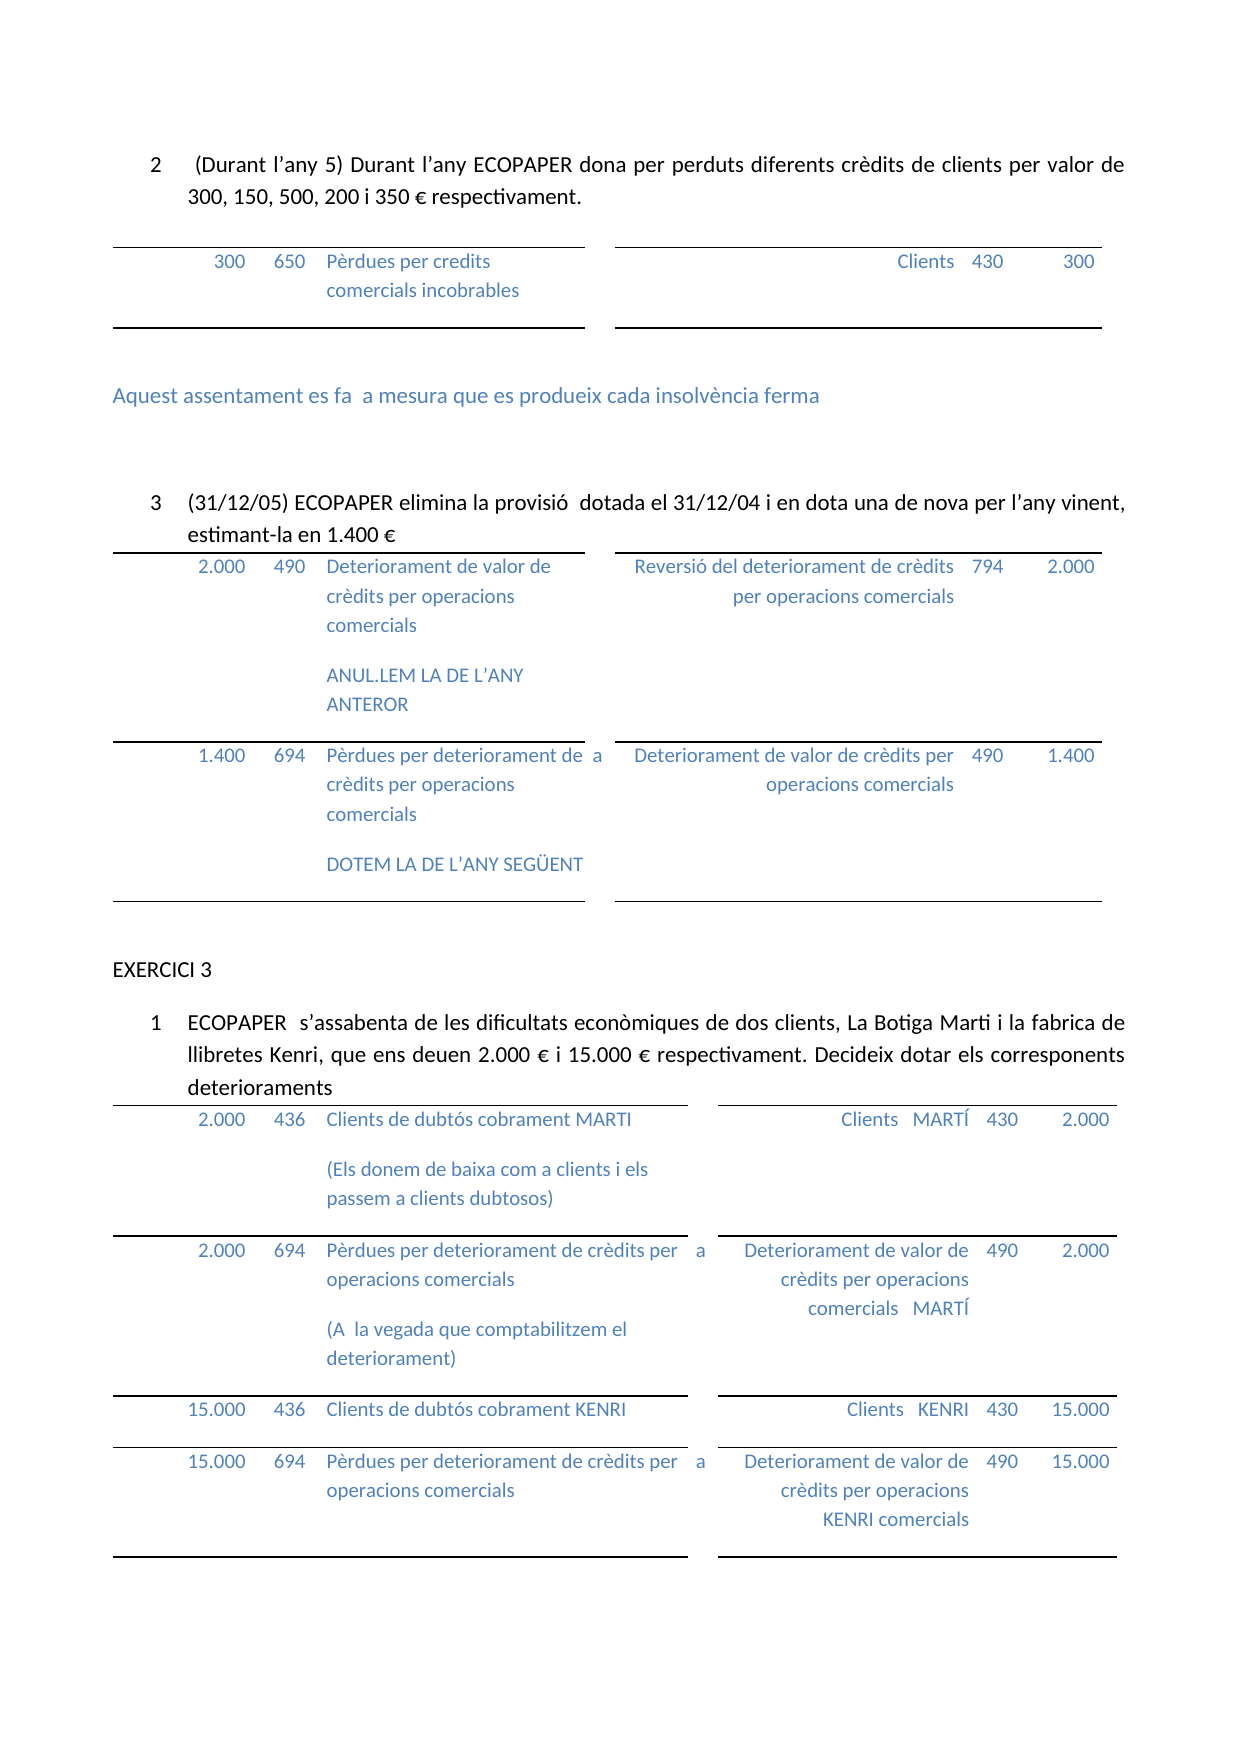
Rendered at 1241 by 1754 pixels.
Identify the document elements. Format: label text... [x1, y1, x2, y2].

table_cell 490 [954, 743, 1013, 901]
list (31/12/05) ECOPAPER elimina la provisió dotada el 31/12/04 i en dota una de nova per l’any vinent, estimant-la en 1.400 € [150, 488, 1128, 548]
table_cell 15.000 [1028, 1397, 1117, 1446]
table_cell [113, 743, 171, 901]
table_header 436 [260, 1106, 319, 1235]
table_cell 694 [260, 743, 319, 901]
table_header 2.000 [171, 1106, 260, 1235]
table_header Pèrdues per credits comercials incobrables [319, 248, 585, 327]
table_cell Pèrdues per deteriorament de crèdits per operacions comercials DOTEM LA DE L’ANY SEGÜENT [319, 743, 585, 901]
table_cell [688, 1395, 718, 1446]
list ECOPAPER s’assabenta de les dificultats econòmiques de dos clients, La Botiga Marti i la fabrica de llibretes Kenri, que ens deuen 2.000 € i 15.000 € respectivament. Decideix dotar els corresponents deterioraments [150, 1008, 1128, 1101]
table_header 650 [260, 248, 319, 327]
table_cell 694 [260, 1237, 319, 1395]
list (Durant l’any 5) Durant l’any ECOPAPER dona per perduts diferents crèdits de clients per valor de 300, 150, 500, 200 i 350 € respectivament. [150, 150, 1128, 210]
table_cell 1.400 [171, 743, 260, 901]
table_header 430 [954, 248, 1013, 327]
table_cell Deteriorament de valor de crèdits per operacions comercials MARTÍ [718, 1237, 969, 1395]
table_header 490 [260, 554, 319, 741]
table_cell 1.400 [1013, 743, 1102, 901]
table_header 2.000 [1013, 554, 1102, 741]
table_cell Clients de dubtós cobrament KENRI [319, 1397, 688, 1446]
table_header Reversió del deteriorament de crèdits per operacions comercials [615, 554, 954, 741]
table_cell 436 [260, 1397, 319, 1446]
table_cell Pèrdues per deteriorament de crèdits per operacions comercials (A la vegada que comptabilitzem el deteriorament) [319, 1237, 688, 1395]
table_header Clients [615, 248, 954, 327]
table_header Clients de dubtós cobrament MARTI (Els donem de baixa com a clients i els passem a clients dubtosos) [319, 1106, 688, 1235]
table_cell a [688, 1235, 718, 1395]
table_cell 2.000 [171, 1237, 260, 1395]
table_cell [113, 1237, 171, 1395]
text EXERCICI 3 [112, 955, 1128, 983]
table_cell 694 [260, 1448, 319, 1556]
table_cell a [688, 1446, 718, 1556]
table_cell 490 [969, 1448, 1028, 1556]
table_header [585, 552, 614, 741]
table_cell 15.000 [171, 1397, 260, 1446]
table_cell 15.000 [1028, 1448, 1117, 1556]
table_cell 15.000 [171, 1448, 260, 1556]
table_cell [113, 1448, 171, 1556]
table_header [688, 1105, 718, 1235]
table_header 794 [954, 554, 1013, 741]
table_header Deteriorament de valor de crèdits per operacions comercials ANUL.LEM LA DE L’ANY ANTEROR [319, 554, 585, 741]
table_cell 430 [969, 1397, 1028, 1446]
table_cell Deteriorament de valor de crèdits per operacions comercials [615, 743, 954, 901]
table_cell Pèrdues per deteriorament de crèdits per operacions comercials [319, 1448, 688, 1556]
table_header 2.000 [171, 554, 260, 741]
table_cell [113, 1397, 171, 1446]
table_header 430 [969, 1106, 1028, 1235]
table_cell a [585, 741, 614, 901]
table_cell 2.000 [1028, 1237, 1117, 1395]
table_header Clients MARTÍ [718, 1106, 969, 1235]
table_cell Deteriorament de valor de crèdits per operacions KENRI comercials [718, 1448, 969, 1556]
table_header [113, 554, 171, 741]
table_header 2.000 [1028, 1106, 1117, 1235]
table_header 300 [1013, 248, 1102, 327]
table_cell 490 [969, 1237, 1028, 1395]
table_header 300 [171, 248, 260, 327]
table_header [585, 247, 614, 327]
table_header [113, 248, 171, 327]
table_header [113, 1106, 171, 1235]
text Aquest assentament es fa a mesura que es produeix cada insolvència ferma [112, 382, 1128, 410]
table_cell Clients KENRI [718, 1397, 969, 1446]
